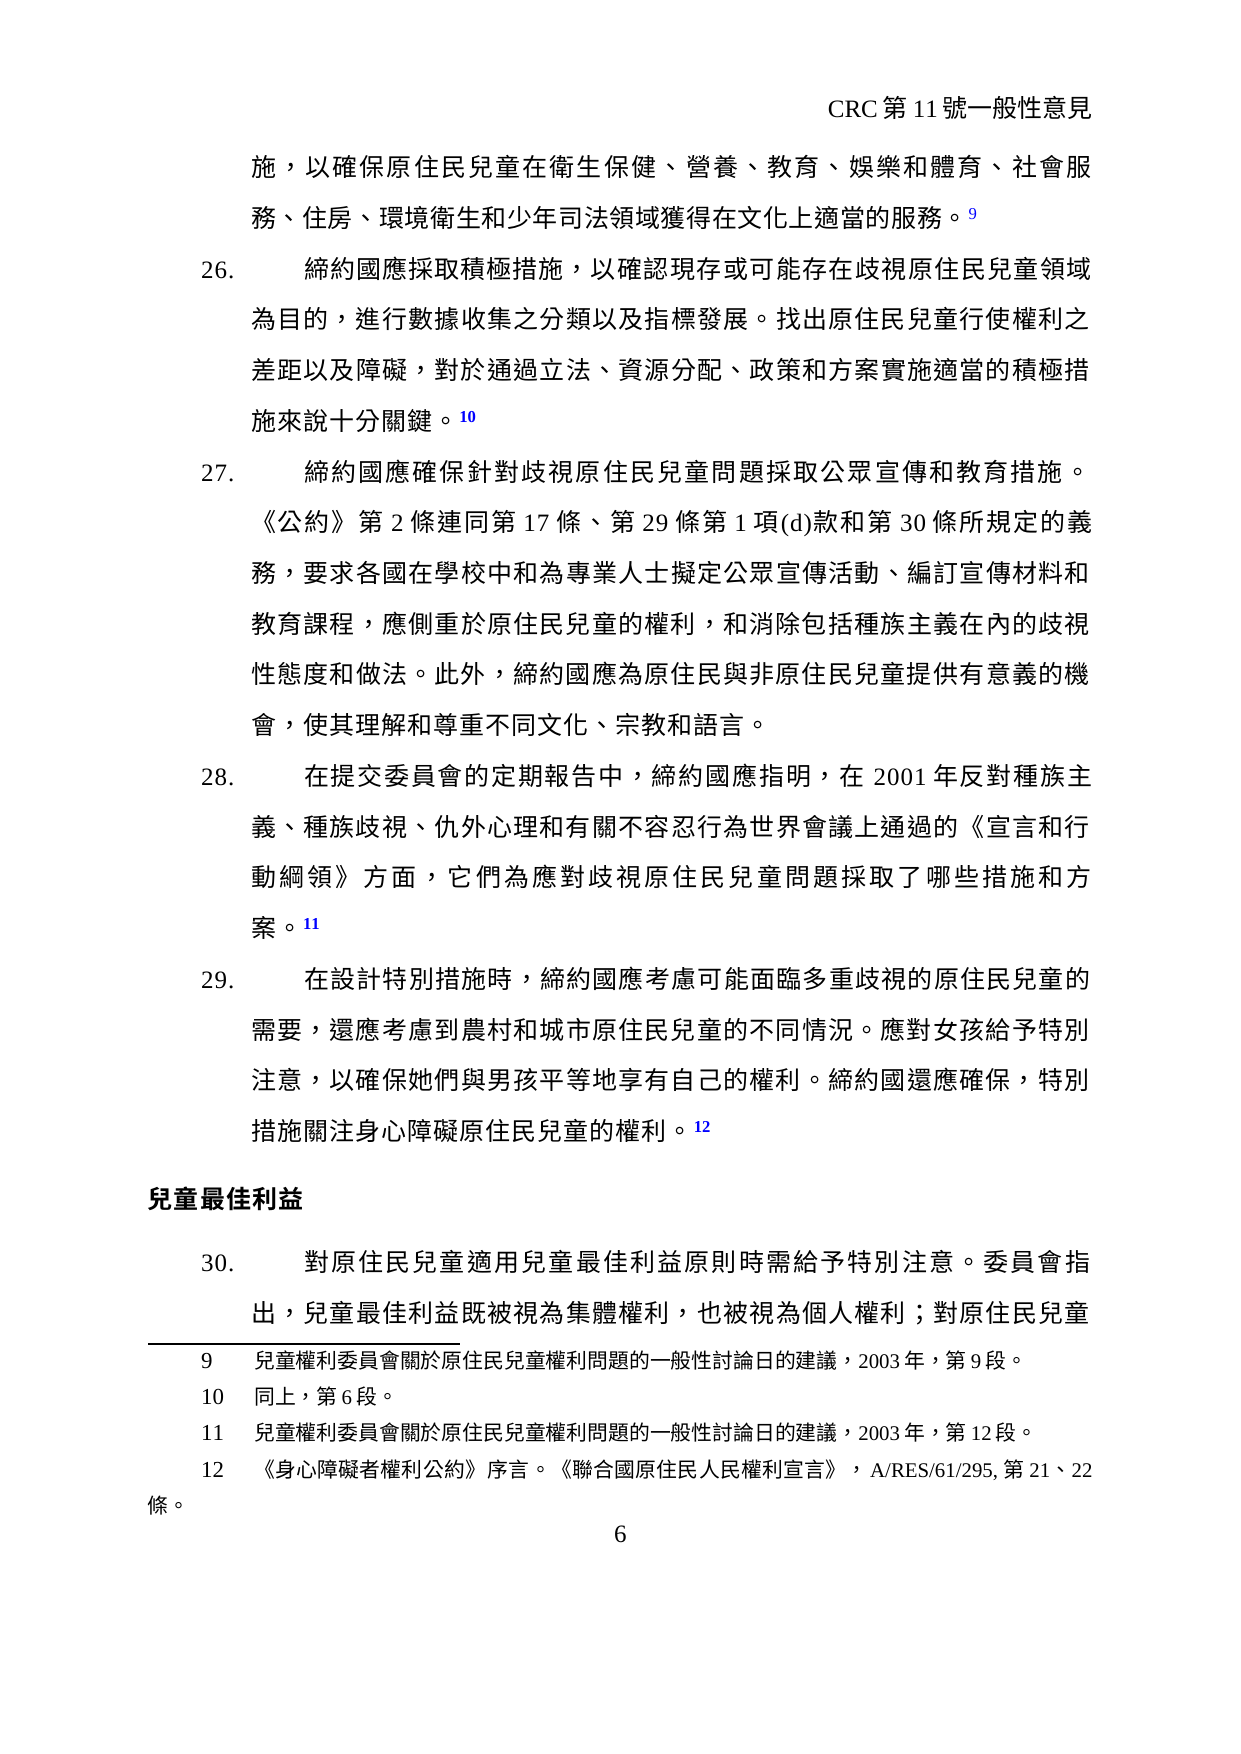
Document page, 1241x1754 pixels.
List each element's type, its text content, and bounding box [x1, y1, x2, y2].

subtitle 兒童最佳利益 [148, 1179, 1092, 1216]
list 對原住民兒童適用兒童最佳利益原則時需給予特別注意。委員會指出，兒童最佳利益既被視為集體權利，也被視為個人權利；對原住民兒童 [201, 1242, 1092, 1329]
list 在設計特別措施時，締約國應考慮可能面臨多重歧視的原住民兒童的需要，還應考慮到農村和城市原住民兒童的不同情況。應對女孩給予特別注意，以確保她們與男孩平等地享有自己的權利。締約國還應確保，特別措施關注身心障礙原住民兒童的權利。 [201, 959, 1092, 1148]
list 《身心障礙者權利公約》序言。《聯合國原住民人民權利宣言》，A/RES/61/295, 第21、22條。 [148, 1453, 1092, 1519]
list 施，以確保原住民兒童在衛生保健、營養、教育、娛樂和體育、社會服務、住房、環境衛生和少年司法領域獲得在文化上適當的服務。 [201, 148, 1092, 235]
list 兒童權利委員會關於原住民兒童權利問題的一般性討論日的建議，2003年，第12段。 [148, 1417, 1092, 1447]
list 同上，第6段。 [148, 1380, 1092, 1411]
list 兒童權利委員會關於原住民兒童權利問題的一般性討論日的建議，2003年，第9段。 [148, 1344, 1092, 1374]
list 締約國應確保針對歧視原住民兒童問題採取公眾宣傳和教育措施。《公約》第2條連同第17條、第29條第1項(d)款和第30條所規定的義務，要求各國在學校中和為專業人士擬定公眾宣傳活動、編訂宣傳材料和教育課程，應側重於原住民兒童的權利，和消除包括種族主義在內的歧視性態度和做法。此外，締約國應為原住民與非原住民兒童提供有意義的機會，使其理解和尊重不同文化、宗教和語言。 [201, 452, 1092, 742]
list 締約國應採取積極措施，以確認現存或可能存在歧視原住民兒童領域為目的，進行數據收集之分類以及指標發展。找出原住民兒童行使權利之差距以及障礙，對於通過立法、資源分配、政策和方案實施適當的積極措施來說十分關鍵。 [201, 249, 1092, 438]
list 在提交委員會的定期報告中，締約國應指明，在2001年反對種族主義、種族歧視、仇外心理和有關不容忍行為世界會議上通過的《宣言和行動綱領》方面，它們為應對歧視原住民兒童問題採取了哪些措施和方案。 [201, 756, 1092, 945]
